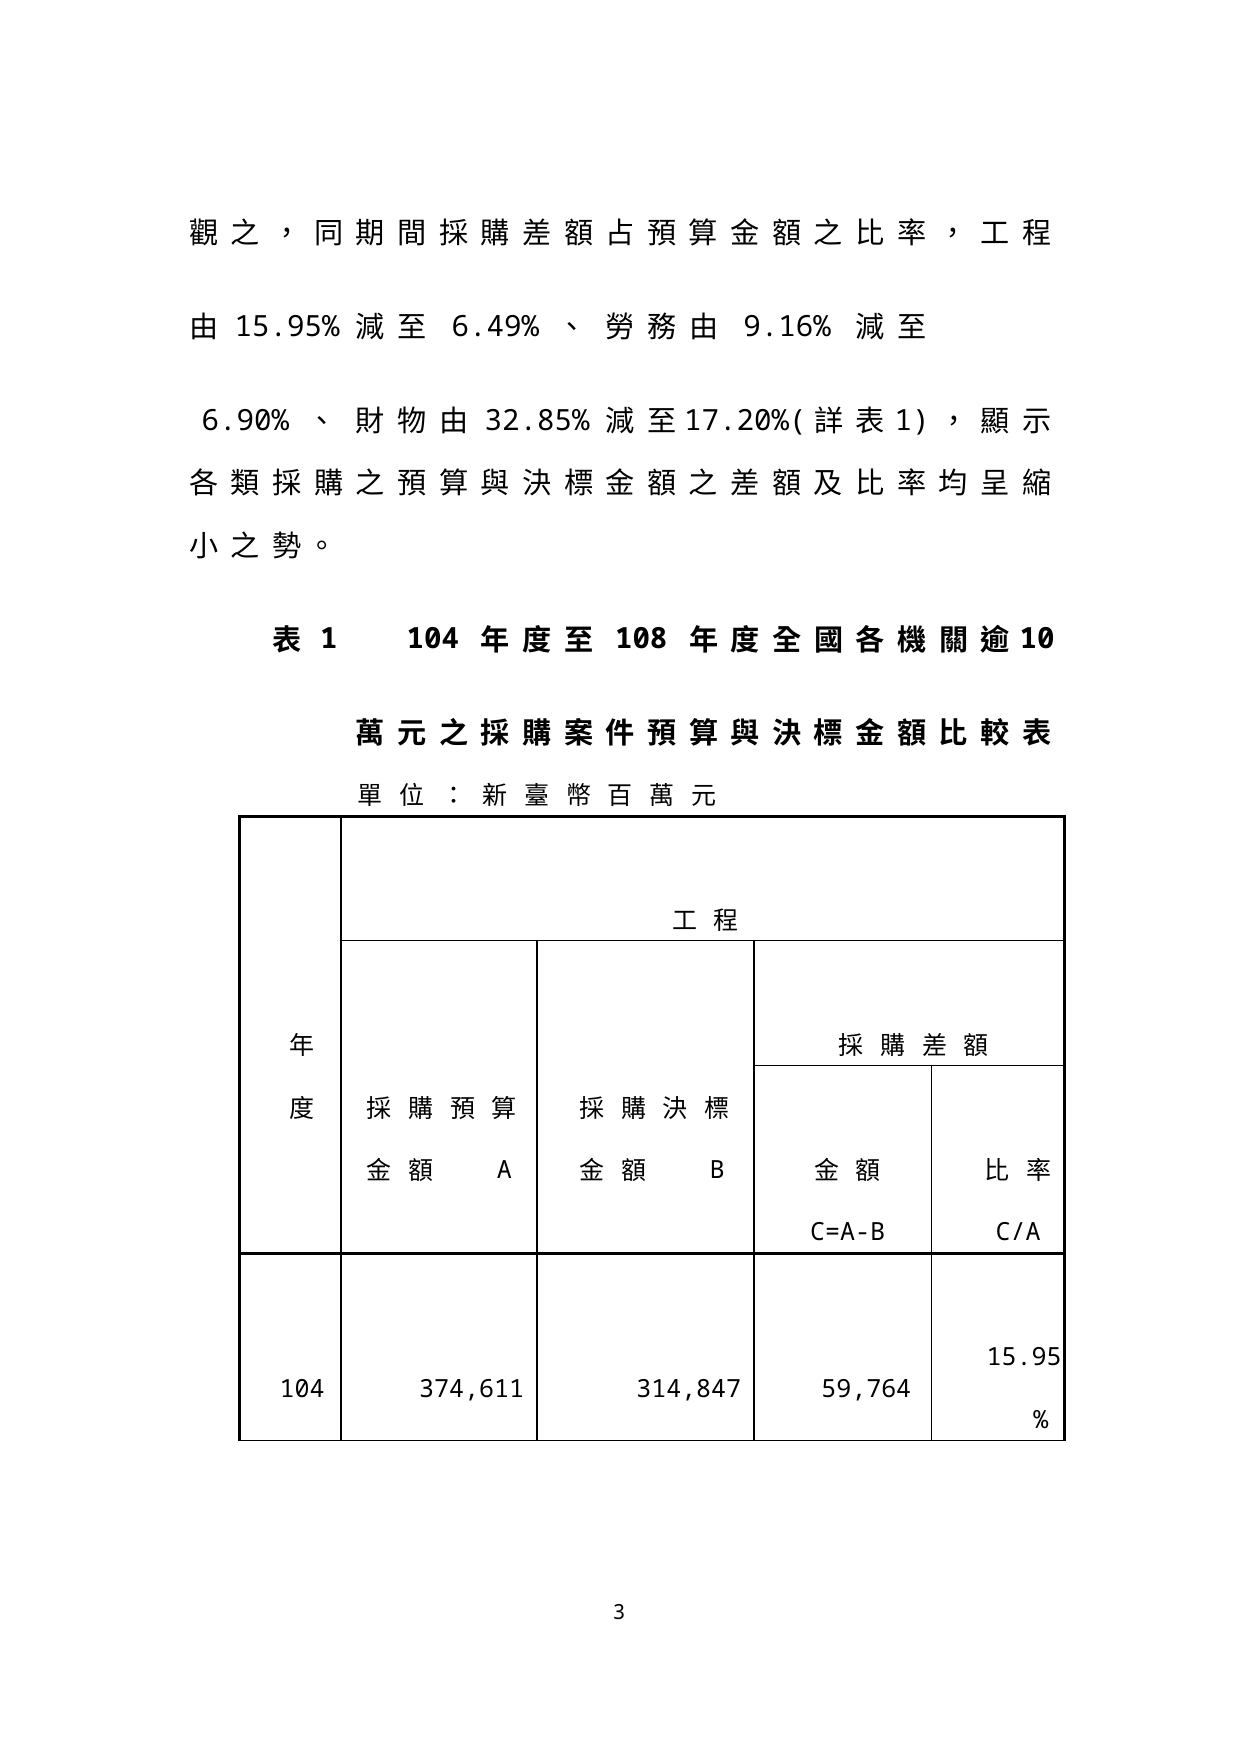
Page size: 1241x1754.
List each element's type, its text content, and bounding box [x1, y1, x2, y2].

table_header 工程 [342, 818, 1063, 939]
text 觀之，同期間採購差額占預算金額之比率，工程由15.95%減至6.49%、勞務由9.16%減至6.90%、財物由32.85%減至17.20%(詳表1)，顯示各類採購之預算與決標金額之差額及比率均呈縮小之勢。 [183, 189, 1058, 564]
table_cell 採購差額 [755, 941, 1063, 1064]
table_cell 採購決標金額 B [538, 941, 753, 1252]
table_cell 15.95% [932, 1255, 1063, 1439]
table_cell 104 [241, 1255, 340, 1439]
table_cell 59,764 [755, 1255, 931, 1439]
table_cell 374,611 [342, 1255, 536, 1439]
text 表1 104年度至108年度全國各機關逾10萬元之採購案件預算與決標金額比較表 單位：新臺幣百萬元 [242, 564, 1058, 814]
table_cell 採購預算金額 A [342, 941, 536, 1252]
table_header 年度 [241, 818, 340, 1252]
table_cell 314,847 [538, 1255, 753, 1439]
table_cell 金額 C=A-B [755, 1066, 931, 1252]
table_cell 比率 C/A [932, 1066, 1063, 1252]
